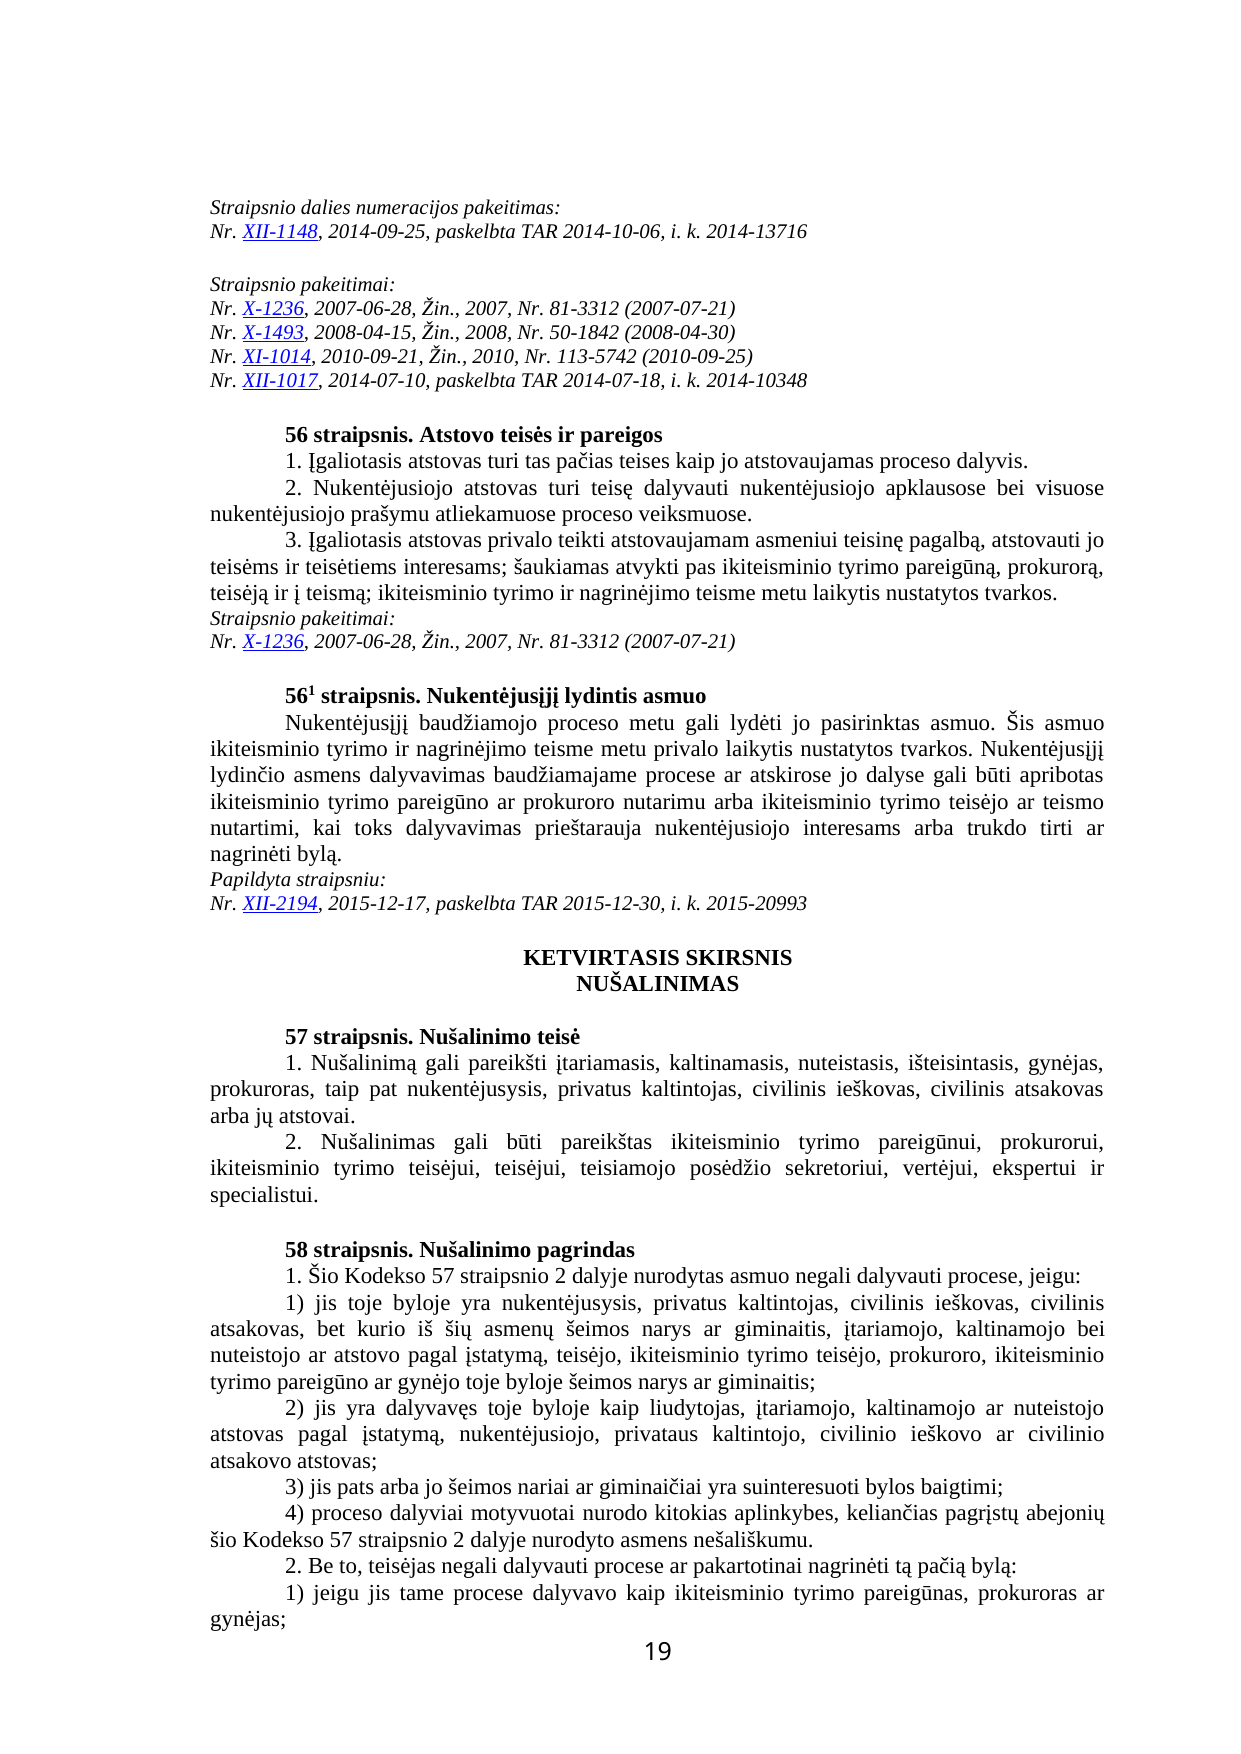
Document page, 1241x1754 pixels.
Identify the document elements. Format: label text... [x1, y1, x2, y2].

text Nr. XII-1148, 2014-09-25, paskelbta TAR 2014-10-06, i. k. 2014-13716 [210, 219, 1106, 243]
text Nr. X-1236, 2007-06-28, Žin., 2007, Nr. 81-3312 (2007-07-21) [210, 296, 1106, 320]
text 1) jis toje byloje yra nukentėjusysis, privatus kaltintojas, civilinis ieškovas, civilinis atsakovas, bet kurio iš šių asmenų šeimos narys ar giminaitis, įtariamojo, kaltinamojo bei nuteistojo ar atstovo pagal įstatymą, teisėjo, ikiteisminio tyrimo teisėjo, prokuroro, ikiteisminio tyrimo pareigūno ar gynėjo toje byloje šeimos narys ar giminaitis; [210, 1289, 1106, 1394]
text 4) proceso dalyviai motyvuotai nurodo kitokias aplinkybes, keliančias pagrįstų abejonių šio Kodekso 57 straipsnio 2 dalyje nurodyto asmens nešališkumu. [210, 1499, 1106, 1552]
text Nr. X-1236, 2007-06-28, Žin., 2007, Nr. 81-3312 (2007-07-21) [210, 629, 1106, 653]
text Nr. XII-2194, 2015-12-17, paskelbta TAR 2015-12-30, i. k. 2015-20993 [210, 891, 1106, 915]
text 1. Šio Kodekso 57 straipsnio 2 dalyje nurodytas asmuo negali dalyvauti procese, jeigu: [210, 1262, 1106, 1289]
text 2. Nušalinimas gali būti pareikštas ikiteisminio tyrimo pareigūnui, prokurorui, ikiteisminio tyrimo teisėjui, teisėjui, teisiamojo posėdžio sekretoriui, vertėjui, ekspertui ir specialistui. [210, 1128, 1106, 1207]
text Nr. X-1493, 2008-04-15, Žin., 2008, Nr. 50-1842 (2008-04-30) [210, 320, 1106, 344]
text 56 straipsnis. Atstovo teisės ir pareigos [210, 421, 1106, 447]
text 561 straipsnis. Nukentėjusįjį lydintis asmuo [210, 682, 1106, 709]
text Straipsnio pakeitimai: [210, 605, 1106, 629]
text 58 straipsnis. Nušalinimo pagrindas [210, 1236, 1106, 1262]
text Papildyta straipsniu: [210, 867, 1106, 891]
text 1. Nušalinimą gali pareikšti įtariamasis, kaltinamasis, nuteistasis, išteisintasis, gynėjas, prokuroras, taip pat nukentėjusysis, privatus kaltintojas, civilinis ieškovas, civilinis atsakovas arba jų atstovai. [210, 1049, 1106, 1128]
text Ketvirtasis skirsnis [210, 944, 1106, 970]
text Nr. XII-1017, 2014-07-10, paskelbta TAR 2014-07-18, i. k. 2014-10348 [210, 368, 1106, 392]
text Straipsnio pakeitimai: [210, 272, 1106, 296]
text 1) jeigu jis tame procese dalyvavo kaip ikiteisminio tyrimo pareigūnas, prokuroras ar gynėjas; [210, 1578, 1106, 1631]
text Nukentėjusįjį baudžiamojo proceso metu gali lydėti jo pasirinktas asmuo. Šis asmuo ikiteisminio tyrimo ir nagrinėjimo teisme metu privalo laikytis nustatytos tvarkos. Nukentėjusįjį lydinčio asmens dalyvavimas baudžiamajame procese ar atskirose jo dalyse gali būti apribotas ikiteisminio tyrimo pareigūno ar prokuroro nutarimu arba ikiteisminio tyrimo teisėjo ar teismo nutartimi, kai toks dalyvavimas prieštarauja nukentėjusiojo interesams arba trukdo tirti ar nagrinėti bylą. [210, 709, 1106, 867]
text 1. Įgaliotasis atstovas turi tas pačias teises kaip jo atstovaujamas proceso dalyvis. [210, 447, 1106, 474]
text 2) jis yra dalyvavęs toje byloje kaip liudytojas, įtariamojo, kaltinamojo ar nuteistojo atstovas pagal įstatymą, nukentėjusiojo, privataus kaltintojo, civilinio ieškovo ar civilinio atsakovo atstovas; [210, 1394, 1106, 1473]
text 2. Be to, teisėjas negali dalyvauti procese ar pakartotinai nagrinėti tą pačią bylą: [210, 1552, 1106, 1578]
text Straipsnio dalies numeracijos pakeitimas: [210, 195, 1106, 219]
text 57 straipsnis. Nušalinimo teisė [210, 1023, 1106, 1049]
text Nr. XI-1014, 2010-09-21, Žin., 2010, Nr. 113-5742 (2010-09-25) [210, 344, 1106, 368]
text 2. Nukentėjusiojo atstovas turi teisę dalyvauti nukentėjusiojo apklausose bei visuose nukentėjusiojo prašymu atliekamuose proceso veiksmuose. [210, 474, 1106, 526]
text Nušalinimas [210, 970, 1106, 996]
text 3) jis pats arba jo šeimos nariai ar giminaičiai yra suinteresuoti bylos baigtimi; [210, 1473, 1106, 1499]
text 3. Įgaliotasis atstovas privalo teikti atstovaujamam asmeniui teisinę pagalbą, atstovauti jo teisėms ir teisėtiems interesams; šaukiamas atvykti pas ikiteisminio tyrimo pareigūną, prokurorą, teisėją ir į teismą; ikiteisminio tyrimo ir nagrinėjimo teisme metu laikytis nustatytos tvarkos. [210, 526, 1106, 605]
